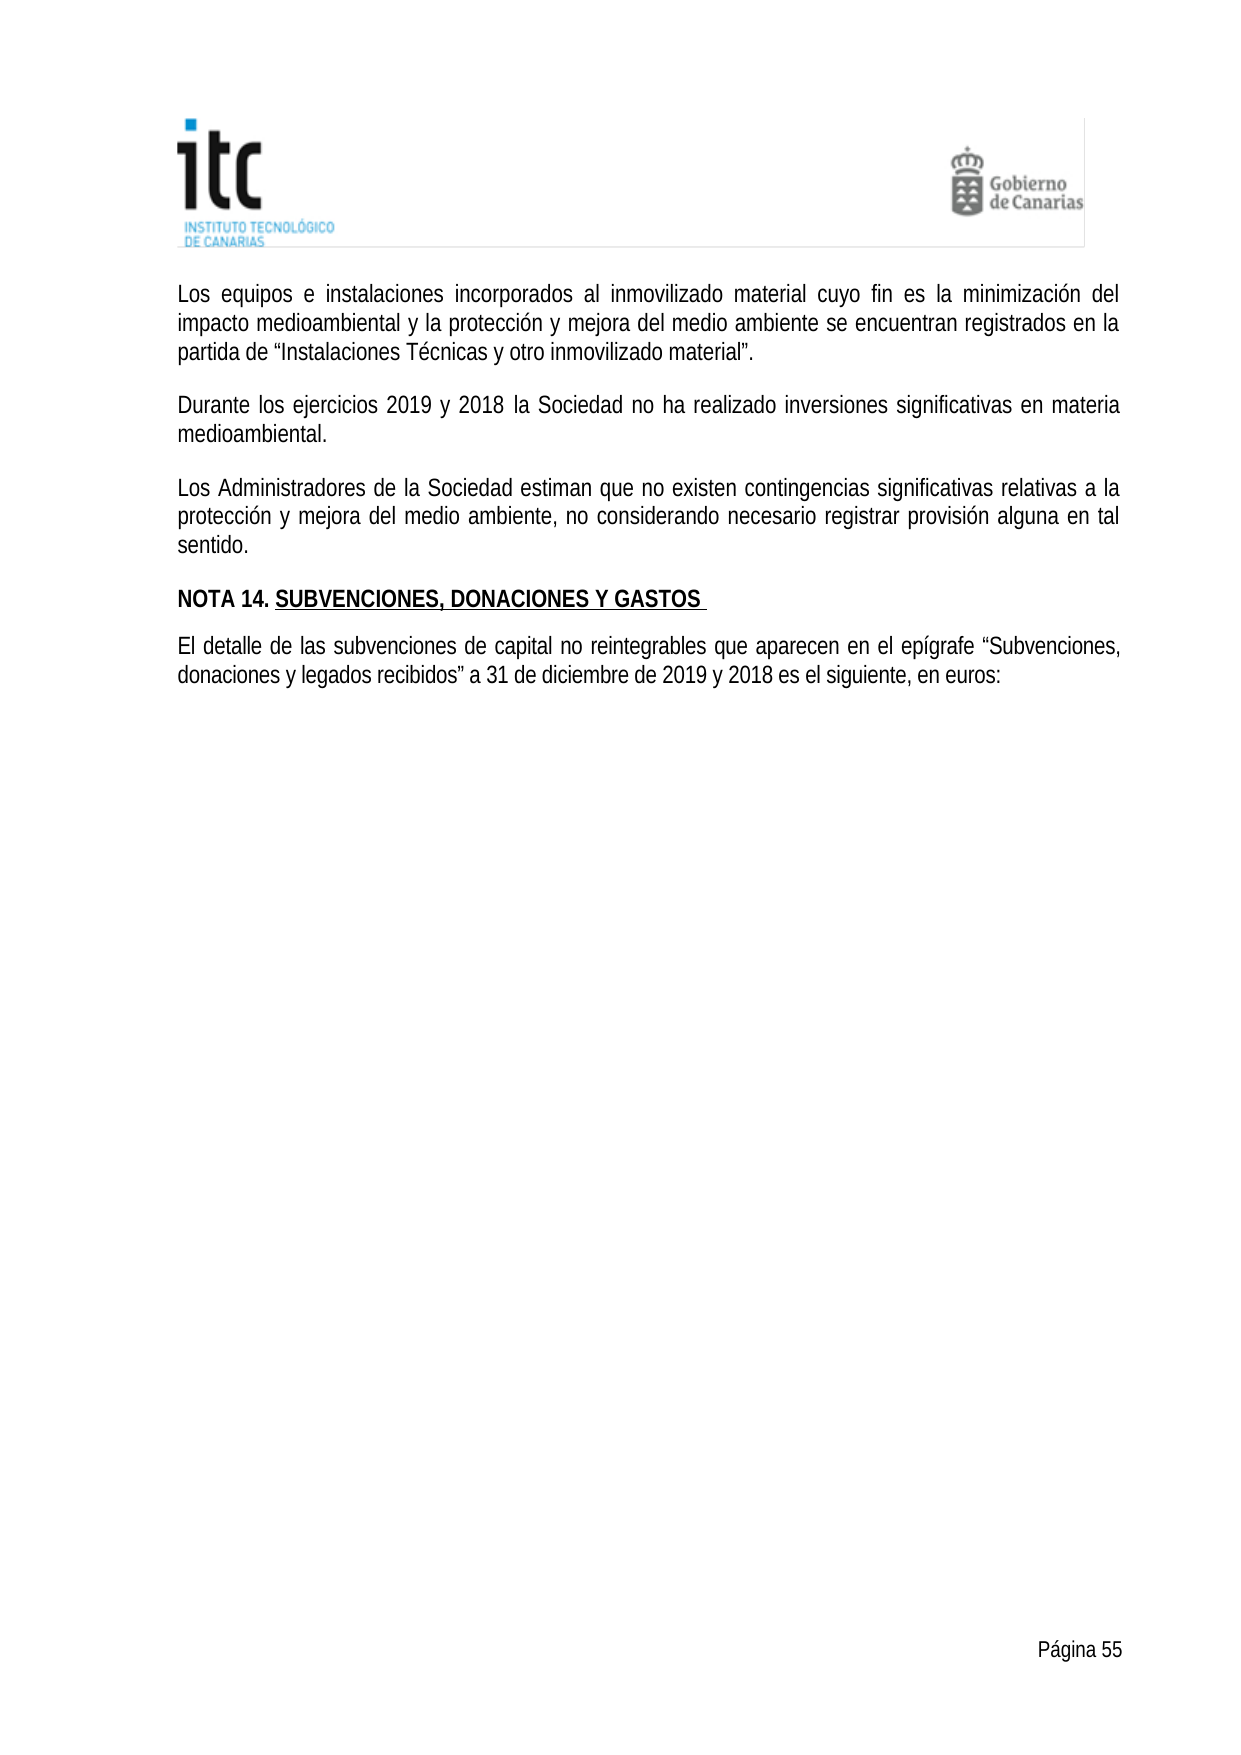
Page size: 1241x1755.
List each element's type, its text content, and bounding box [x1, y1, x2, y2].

text nota 14. subvenciones, donaciones y gastos [177, 584, 1122, 612]
text Durante los ejercicios 2019 y 2018 la Sociedad no ha realizado inversiones significativas en materia medioambiental. [177, 390, 1122, 448]
text El detalle de las subvenciones de capital no reintegrables que aparecen en el epígrafe “Subvenciones, donaciones y legados recibidos” a 31 de diciembre de 2019 y 2018 es el siguiente, en euros: [177, 631, 1122, 688]
text Los equipos e instalaciones incorporados al inmovilizado material cuyo fin es la minimización del impacto medioambiental y la protección y mejora del medio ambiente se encuentran registrados en la partida de “Instalaciones Técnicas y otro inmovilizado material”. [177, 279, 1122, 365]
text Los Administradores de la Sociedad estiman que no existen contingencias significativas relativas a la protección y mejora del medio ambiente, no considerando necesario registrar provisión alguna en tal sentido. [177, 473, 1122, 559]
